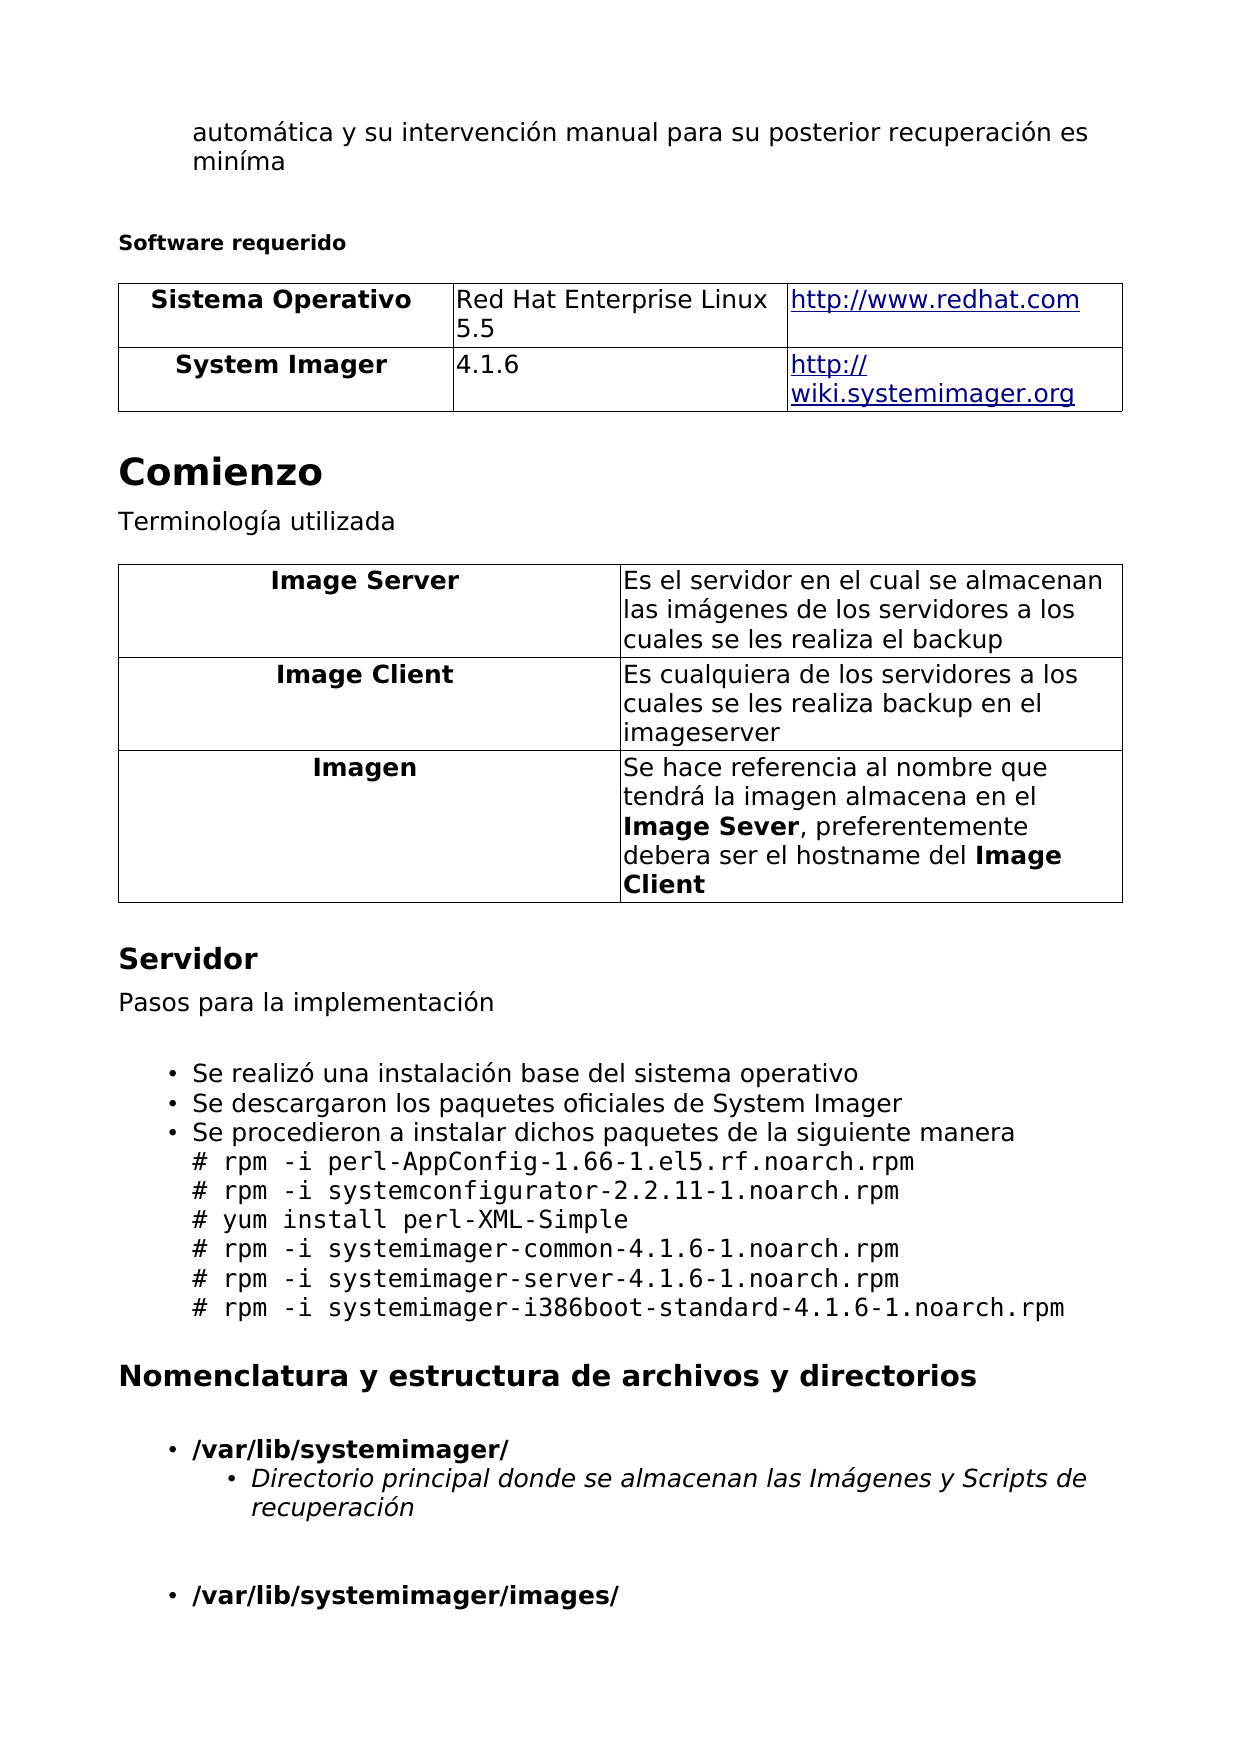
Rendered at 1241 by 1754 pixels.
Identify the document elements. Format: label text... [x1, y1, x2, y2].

table_cell Es cualquiera de los servidores a los cuales se les realiza backup en el imageserver [621, 658, 1122, 750]
table_cell Image Client [119, 658, 620, 750]
list Se descargaron los paquetes oficiales de System Imager [177, 1089, 1122, 1118]
table_cell Imagen [119, 751, 620, 902]
text Pasos para la implementación [118, 988, 1122, 1018]
subtitle Comienzo [118, 451, 1122, 494]
list Directorio principal donde se almacenan las Imágenes y Scripts de recuperación [236, 1464, 1122, 1522]
list # rpm -i perl-AppConfig-1.66-1.el5.rf.noarch.rpm # rpm -i systemconfigurator-2.2.11-1.noarch.rpm # yum install perl-XML-Simple # rpm -i systemimager-common-4.1.6-1.noarch.rpm # rpm -i systemimager-server-4.1.6-1.noarch.rpm # rpm -i systemimager-i386boot-standard-4.1.6-1.noarch.rpm [177, 1147, 1122, 1322]
list /var/lib/systemimager/ [177, 1435, 1122, 1464]
subtitle Nomenclatura y estructura de archivos y directorios [118, 1359, 1122, 1393]
table_cell System Imager [119, 348, 453, 411]
table_header Red Hat Enterprise Linux 5.5 [454, 284, 787, 347]
table_cell Se hace referencia al nombre que tendrá la imagen almacena en el Image Sever, preferentemente debera ser el hostname del Image Client [621, 751, 1122, 902]
table_cell 4.1.6 [454, 348, 787, 411]
list /var/lib/systemimager/images/ [177, 1581, 1122, 1611]
table_header Image Server [119, 565, 620, 657]
text Terminología utilizada [118, 507, 1122, 536]
list Se procedieron a instalar dichos paquetes de la siguiente manera [177, 1118, 1122, 1147]
table_header Sistema Operativo [119, 284, 453, 347]
table_header http://www.redhat.com [788, 284, 1122, 347]
table_cell http://wiki.systemimager.org [788, 348, 1122, 411]
list Se realizó una instalación base del sistema operativo [177, 1060, 1122, 1089]
subtitle Servidor [118, 942, 1122, 976]
subtitle Software requerido [118, 231, 1122, 255]
list automática y su intervención manual para su posterior recuperación es miníma [177, 118, 1122, 176]
table_header Es el servidor en el cual se almacenan las imágenes de los servidores a los cuales se les realiza el backup [621, 565, 1122, 657]
